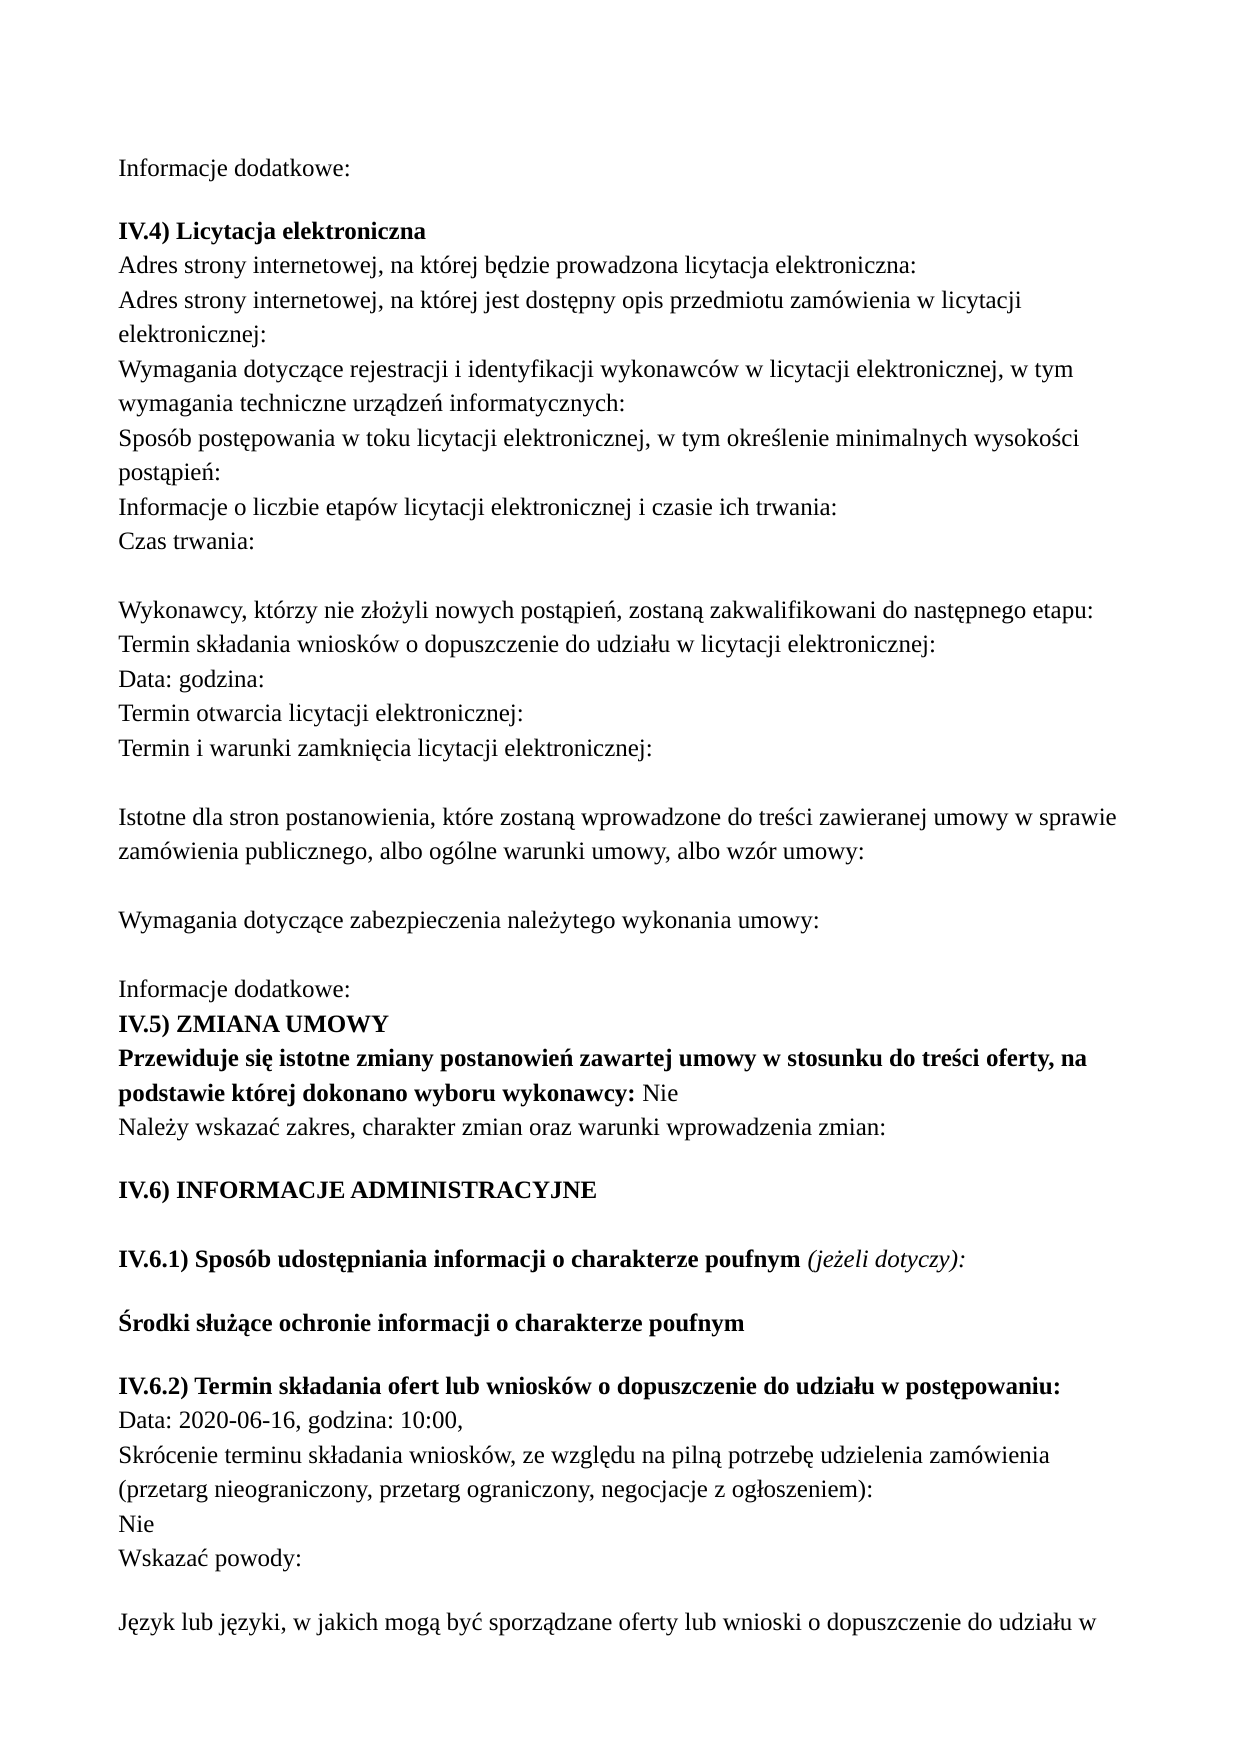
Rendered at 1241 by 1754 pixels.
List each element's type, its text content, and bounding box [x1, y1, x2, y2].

text Termin i warunki zamknięcia licytacji elektronicznej: [118, 733, 1122, 762]
text Adres strony internetowej, na której jest dostępny opis przedmiotu zamówienia w licytacji elektronicznej: [118, 285, 1122, 348]
text Czas trwania: Wykonawcy, którzy nie złożyli nowych postąpień, zostaną zakwalifikowani do następnego etapu: [118, 526, 1122, 624]
text Wymagania dotyczące rejestracji i identyfikacji wykonawców w licytacji elektronicznej, w tym wymagania techniczne urządzeń informatycznych: [118, 354, 1122, 417]
text Istotne dla stron postanowienia, które zostaną wprowadzone do treści zawieranej umowy w sprawie zamówienia publicznego, albo ogólne warunki umowy, albo wzór umowy: [118, 767, 1122, 865]
text Informacje o liczbie etapów licytacji elektronicznej i czasie ich trwania: [118, 492, 1122, 520]
text Wymagania dotyczące zabezpieczenia należytego wykonania umowy: [118, 871, 1122, 934]
text Informacje dodatkowe: IV.4) Licytacja elektroniczna Adres strony internetowej, na której będzie prowadzona licytacja elektroniczna: [118, 118, 1122, 279]
text Informacje dodatkowe: [118, 940, 1122, 1003]
text Sposób postępowania w toku licytacji elektronicznej, w tym określenie minimalnych wysokości postąpień: [118, 423, 1122, 486]
text Termin składania wniosków o dopuszczenie do udziału w licytacji elektronicznej: Data: godzina: Termin otwarcia licytacji elektronicznej: [118, 629, 1122, 727]
text IV.5) ZMIANA UMOWY Przewiduje się istotne zmiany postanowień zawartej umowy w stosunku do treści oferty, na podstawie której dokonano wyboru wykonawcy: Nie Należy wskazać zakres, charakter zmian oraz warunki wprowadzenia zmian: IV.6) INFORMACJE ADMINISTRACYJNE IV.6.1) Sposób udostępniania informacji o charakterze poufnym (jeżeli dotyczy): Środki służące ochronie informacji o charakterze poufnym IV.6.2) Termin składania ofert lub wniosków o dopuszczenie do udziału w postępowaniu: Data: 2020-06-16, godzina: 10:00, Skrócenie terminu składania wniosków, ze względu na pilną potrzebę udzielenia zamówienia (przetarg nieograniczony, przetarg ograniczony, negocjacje z ogłoszeniem): Nie Wskazać powody: Język lub języki, w jakich mogą być sporządzane oferty lub wnioski o dopuszczenie do udziału w [118, 1009, 1122, 1635]
